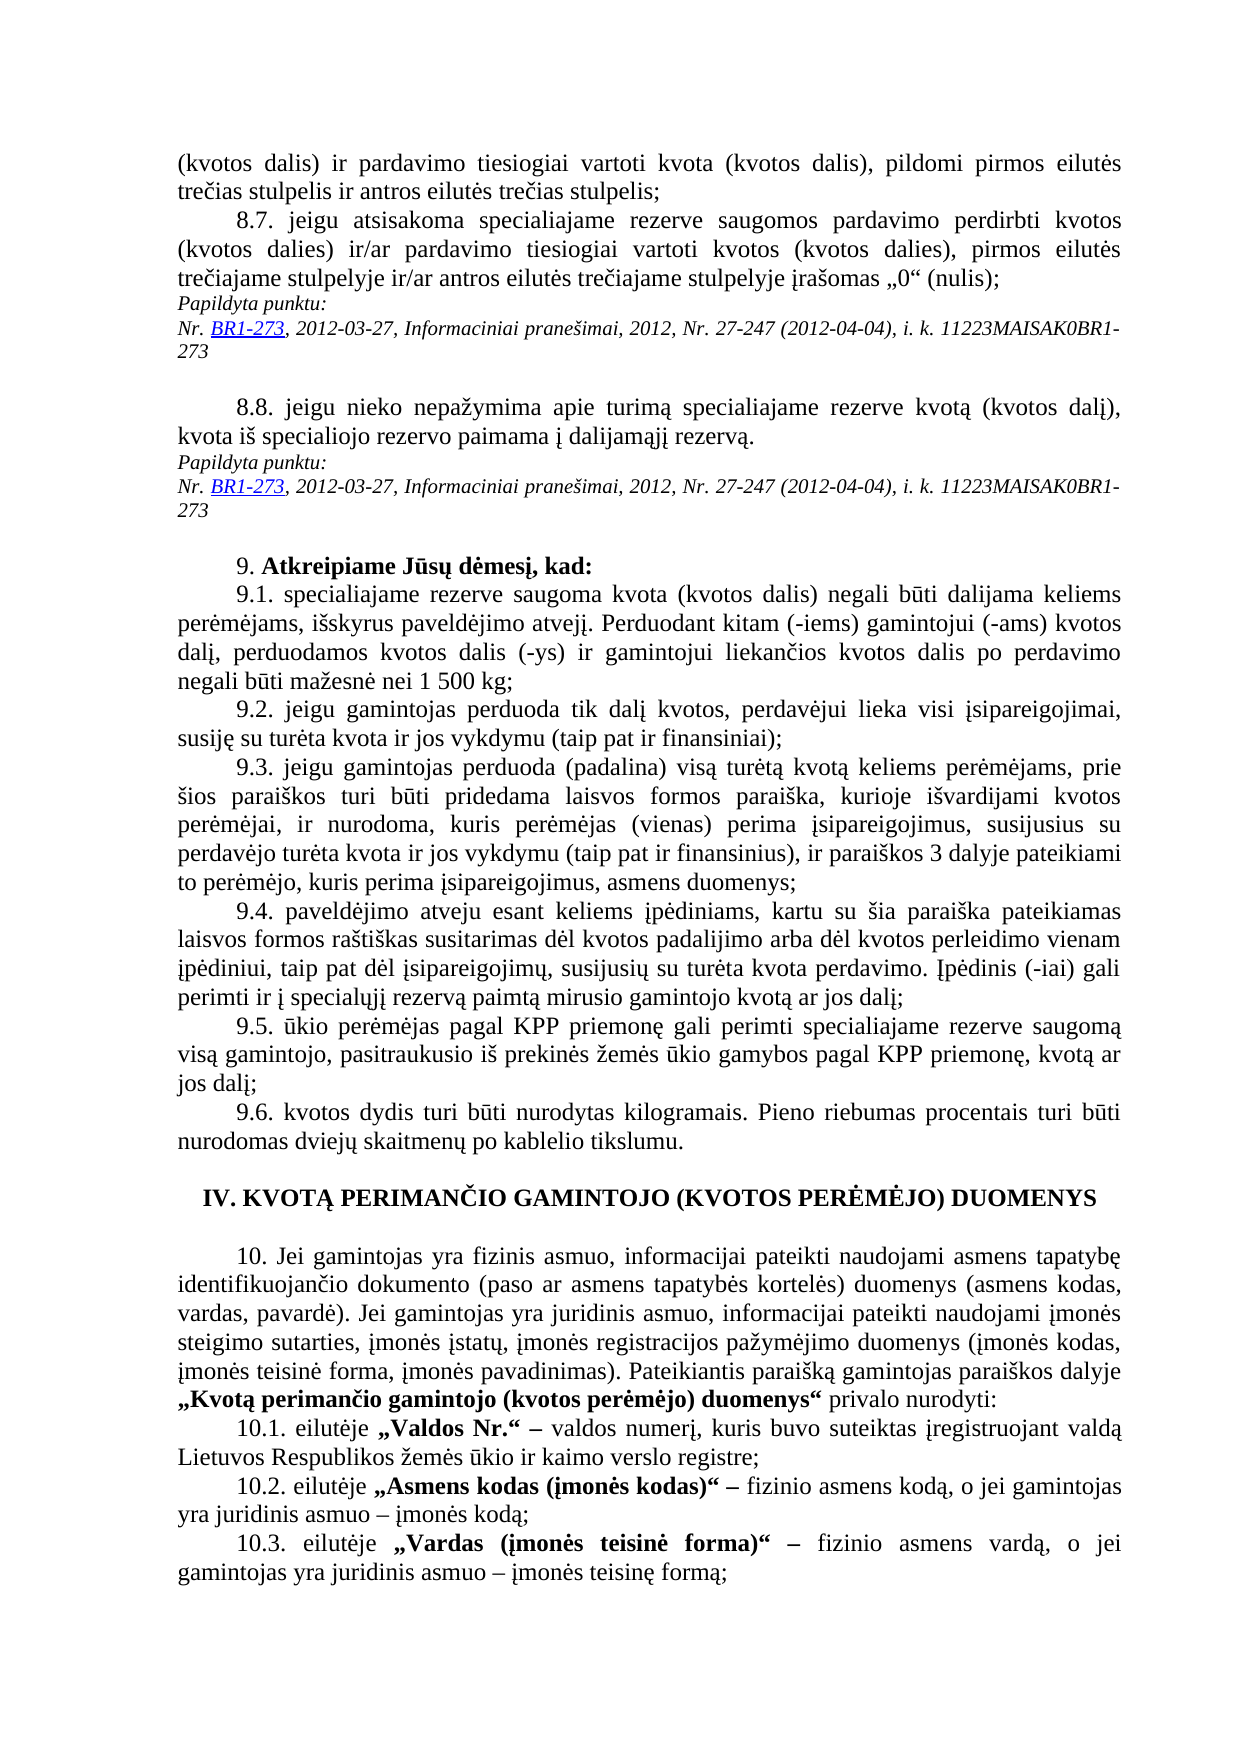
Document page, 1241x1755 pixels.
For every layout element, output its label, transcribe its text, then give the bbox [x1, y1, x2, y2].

text 8.8. jeigu nieko nepažymima apie turimą specialiajame rezerve kvotą (kvotos dalį), kvota iš specialiojo rezervo paimama į dalijamąjį rezervą. [177, 392, 1122, 450]
text 9.2. jeigu gamintojas perduoda tik dalį kvotos, perdavėjui lieka visi įsipareigojimai, susiję su turėta kvota ir jos vykdymu (taip pat ir finansiniai); [177, 694, 1122, 752]
text IV. KVOTĄ PERIMANČIO GAMINTOJO (KVOTOS PERĖMĖJO) DUOMENYS [177, 1183, 1122, 1212]
text 9.5. ūkio perėmėjas pagal KPP priemonę gali perimti specialiajame rezerve saugomą visą gamintojo, pasitraukusio iš prekinės žemės ūkio gamybos pagal KPP priemonę, kvotą ar jos dalį; [177, 1011, 1122, 1097]
text Papildyta punktu: [177, 291, 1122, 315]
text 10.2. eilutėje „Asmens kodas (įmonės kodas)“ – fizinio asmens kodą, o jei gamintojas yra juridinis asmuo – įmonės kodą; [177, 1471, 1122, 1528]
text 8.7. jeigu atsisakoma specialiajame rezerve saugomos pardavimo perdirbti kvotos (kvotos dalies) ir/ar pardavimo tiesiogiai vartoti kvotos (kvotos dalies), pirmos eilutės trečiajame stulpelyje ir/ar antros eilutės trečiajame stulpelyje įrašomas „0“ (nulis); [177, 205, 1122, 291]
text Papildyta punktu: [177, 450, 1122, 474]
text 10.3. eilutėje „Vardas (įmonės teisinė forma)“ – fizinio asmens vardą, o jei gamintojas yra juridinis asmuo – įmonės teisinę formą; [177, 1528, 1122, 1586]
text 9.1. specialiajame rezerve saugoma kvota (kvotos dalis) negali būti dalijama keliems perėmėjams, išskyrus paveldėjimo atvejį. Perduodant kitam (-iems) gamintojui (-ams) kvotos dalį, perduodamos kvotos dalis (-ys) ir gamintojui liekančios kvotos dalis po perdavimo negali būti mažesnė nei 1 500 kg; [177, 579, 1122, 694]
text 9.4. paveldėjimo atveju esant keliems įpėdiniams, kartu su šia paraiška pateikiamas laisvos formos raštiškas susitarimas dėl kvotos padalijimo arba dėl kvotos perleidimo vienam įpėdiniui, taip pat dėl įsipareigojimų, susijusių su turėta kvota perdavimo. Įpėdinis (-iai) gali perimti ir į specialųjį rezervą paimtą mirusio gamintojo kvotą ar jos dalį; [177, 896, 1122, 1011]
text 9.3. jeigu gamintojas perduoda (padalina) visą turėtą kvotą keliems perėmėjams, prie šios paraiškos turi būti pridedama laisvos formos paraiška, kurioje išvardijami kvotos perėmėjai, ir nurodoma, kuris perėmėjas (vienas) perima įsipareigojimus, susijusius su perdavėjo turėta kvota ir jos vykdymu (taip pat ir finansinius), ir paraiškos 3 dalyje pateikiami to perėmėjo, kuris perima įsipareigojimus, asmens duomenys; [177, 752, 1122, 896]
text Nr. BR1-273, 2012-03-27, Informaciniai pranešimai, 2012, Nr. 27-247 (2012-04-04), i. k. 11223MAISAK0BR1-273 [177, 315, 1122, 363]
text 10.1. eilutėje „Valdos Nr.“ – valdos numerį, kuris buvo suteiktas įregistruojant valdą Lietuvos Respublikos žemės ūkio ir kaimo verslo registre; [177, 1413, 1122, 1471]
text 10. Jei gamintojas yra fizinis asmuo, informacijai pateikti naudojami asmens tapatybę identifikuojančio dokumento (paso ar asmens tapatybės kortelės) duomenys (asmens kodas, vardas, pavardė). Jei gamintojas yra juridinis asmuo, informacijai pateikti naudojami įmonės steigimo sutarties, įmonės įstatų, įmonės registracijos pažymėjimo duomenys (įmonės kodas, įmonės teisinė forma, įmonės pavadinimas). Pateikiantis paraišką gamintojas paraiškos dalyje „Kvotą perimančio gamintojo (kvotos perėmėjo) duomenys“ privalo nurodyti: [177, 1241, 1122, 1413]
text 9. Atkreipiame Jūsų dėmesį, kad: [177, 551, 1122, 579]
text 9.6. kvotos dydis turi būti nurodytas kilogramais. Pieno riebumas procentais turi būti nurodomas dviejų skaitmenų po kablelio tikslumu. [177, 1097, 1122, 1154]
text Nr. BR1-273, 2012-03-27, Informaciniai pranešimai, 2012, Nr. 27-247 (2012-04-04), i. k. 11223MAISAK0BR1-273 [177, 474, 1122, 522]
text (kvotos dalis) ir pardavimo tiesiogiai vartoti kvota (kvotos dalis), pildomi pirmos eilutės trečias stulpelis ir antros eilutės trečias stulpelis; [177, 148, 1122, 205]
